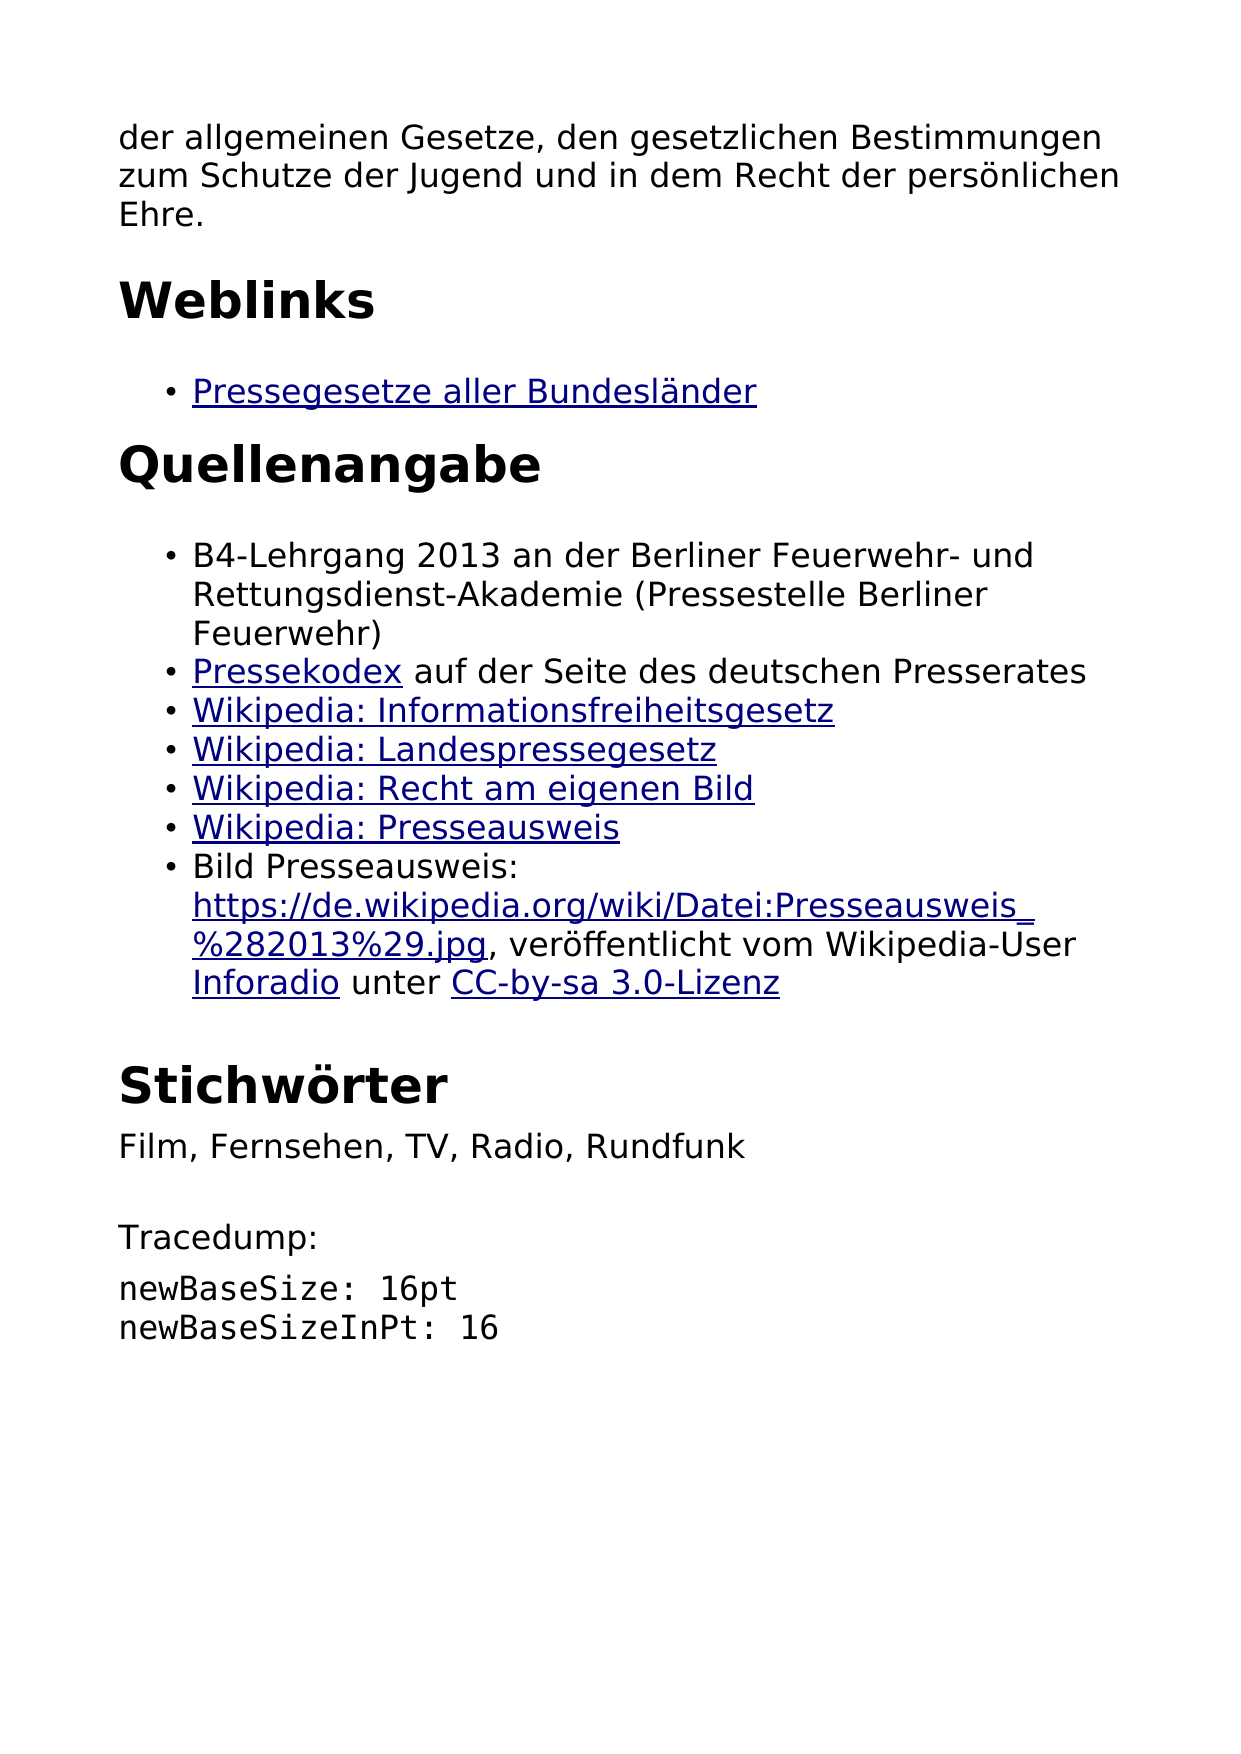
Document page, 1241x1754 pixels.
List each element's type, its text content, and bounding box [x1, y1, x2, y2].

text newBaseSize: 16pt newBaseSizeInPt: 16 [118, 1269, 1122, 1347]
list B4-Lehrgang 2013 an der Berliner Feuerwehr- und Rettungsdienst-Akademie (Pressestelle Berliner Feuerwehr) [177, 536, 1122, 653]
list Wikipedia: Landespressegesetz [177, 731, 1122, 769]
text der allgemeinen Gesetze, den gesetzlichen Bestimmungen zum Schutze der Jugend und in dem Recht der persönlichen Ehre. [118, 118, 1122, 235]
list Pressegesetze aller Bundesländer [177, 372, 1122, 411]
list Wikipedia: Recht am eigenen Bild [177, 769, 1122, 808]
subtitle Weblinks [118, 272, 1122, 330]
list Wikipedia: Presseausweis [177, 808, 1122, 847]
text Tracedump: [118, 1179, 1122, 1257]
list Bild Presseausweis: https://de.wikipedia.org/wiki/Datei:Presseausweis_%282013%29.jpg, veröffentlicht vom Wikipedia-User Inforadio unter CC-by-sa 3.0-Lizenz [177, 847, 1122, 1003]
list Pressekodex auf der Seite des deutschen Presserates [177, 653, 1122, 692]
subtitle Stichwörter [118, 1057, 1122, 1115]
list Wikipedia: Informationsfreiheitsgesetz [177, 692, 1122, 731]
text Film, Fernsehen, TV, Radio, Rundfunk [118, 1128, 1122, 1167]
subtitle Quellenangabe [118, 436, 1122, 494]
